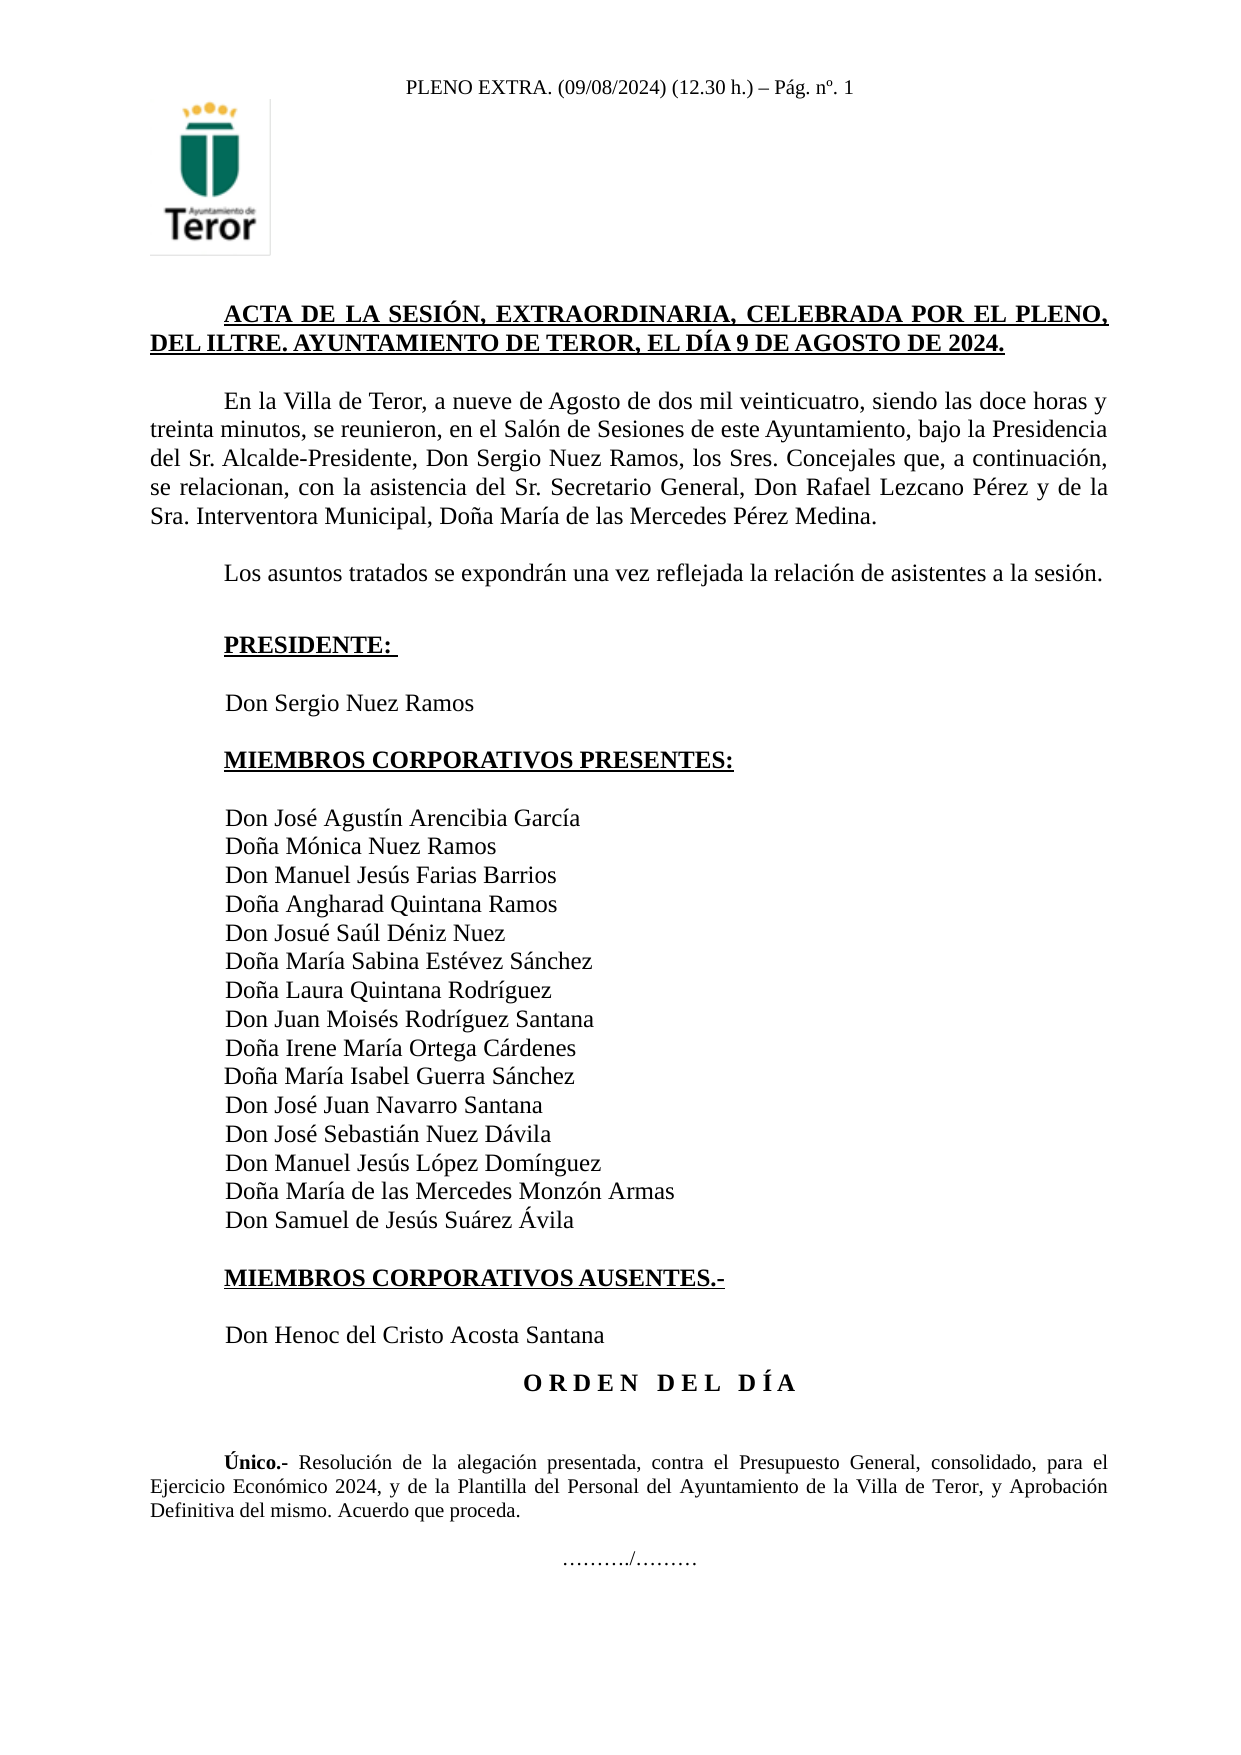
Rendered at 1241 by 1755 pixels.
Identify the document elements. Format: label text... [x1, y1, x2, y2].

text Don Manuel Jesús Farias Barrios [150, 860, 1109, 889]
text Don Samuel de Jesús Suárez Ávila [150, 1205, 1109, 1234]
text Don José Sebastián Nuez Dávila [150, 1119, 1109, 1148]
text Doña María Isabel Guerra Sánchez [150, 1061, 1109, 1090]
text Don José Juan Navarro Santana [150, 1090, 1109, 1119]
text Don Josué Saúl Déniz Nuez [150, 918, 1109, 946]
text Doña María de las Mercedes Monzón Armas [150, 1176, 1109, 1205]
text Doña Irene María Ortega Cárdenes [150, 1033, 1109, 1061]
text Don Henoc del Cristo Acosta Santana [150, 1320, 1109, 1349]
text Doña María Sabina Estévez Sánchez [150, 946, 1109, 975]
text MIEMBROS CORPORATIVOS AUSENTES.- [150, 1263, 1109, 1291]
text Don Sergio Nuez Ramos [150, 688, 1109, 716]
text Doña Mónica Nuez Ramos [150, 831, 1109, 860]
text PRESIDENTE: [150, 630, 1109, 659]
text ACTA DE LA SESIÓN, EXTRAORDINARIA, CELEBRADA POR EL PLENO, DEL ILTRE. AYUNTAMIENTO DE TEROR, EL DÍA 9 DE AGOSTO DE 2024. [150, 299, 1109, 357]
text En la Villa de Teror, a nueve de Agosto de dos mil veinticuatro, siendo las doce horas y treinta minutos, se reunieron, en el Salón de Sesiones de este Ayuntamiento, bajo la Presidencia del Sr. Alcalde-Presidente, Don Sergio Nuez Ramos, los Sres. Concejales que, a continuación, se relacionan, con la asistencia del Sr. Secretario General, Don Rafael Lezcano Pérez y de la Sra. Interventora Municipal, Doña María de las Mercedes Pérez Medina. [150, 386, 1109, 529]
text ………./……… [150, 1546, 1109, 1570]
text Don José Agustín Arencibia García [150, 803, 1109, 831]
text Don Juan Moisés Rodríguez Santana [150, 1004, 1109, 1033]
text Los asuntos tratados se expondrán una vez reflejada la relación de asistentes a la sesión. [150, 558, 1109, 587]
text Doña Laura Quintana Rodríguez [150, 975, 1109, 1004]
text Doña Angharad Quintana Ramos [150, 889, 1109, 918]
text Único.- Resolución de la alegación presentada, contra el Presupuesto General, consolidado, para el Ejercicio Económico 2024, y de la Plantilla del Personal del Ayuntamiento de la Villa de Teror, y Aprobación Definitiva del mismo. Acuerdo que proceda. [150, 1450, 1109, 1522]
text MIEMBROS CORPORATIVOS PRESENTES: [150, 745, 1109, 774]
text Don Manuel Jesús López Domínguez [150, 1148, 1109, 1176]
text O R D E N D E L D Í A [150, 1368, 1109, 1397]
